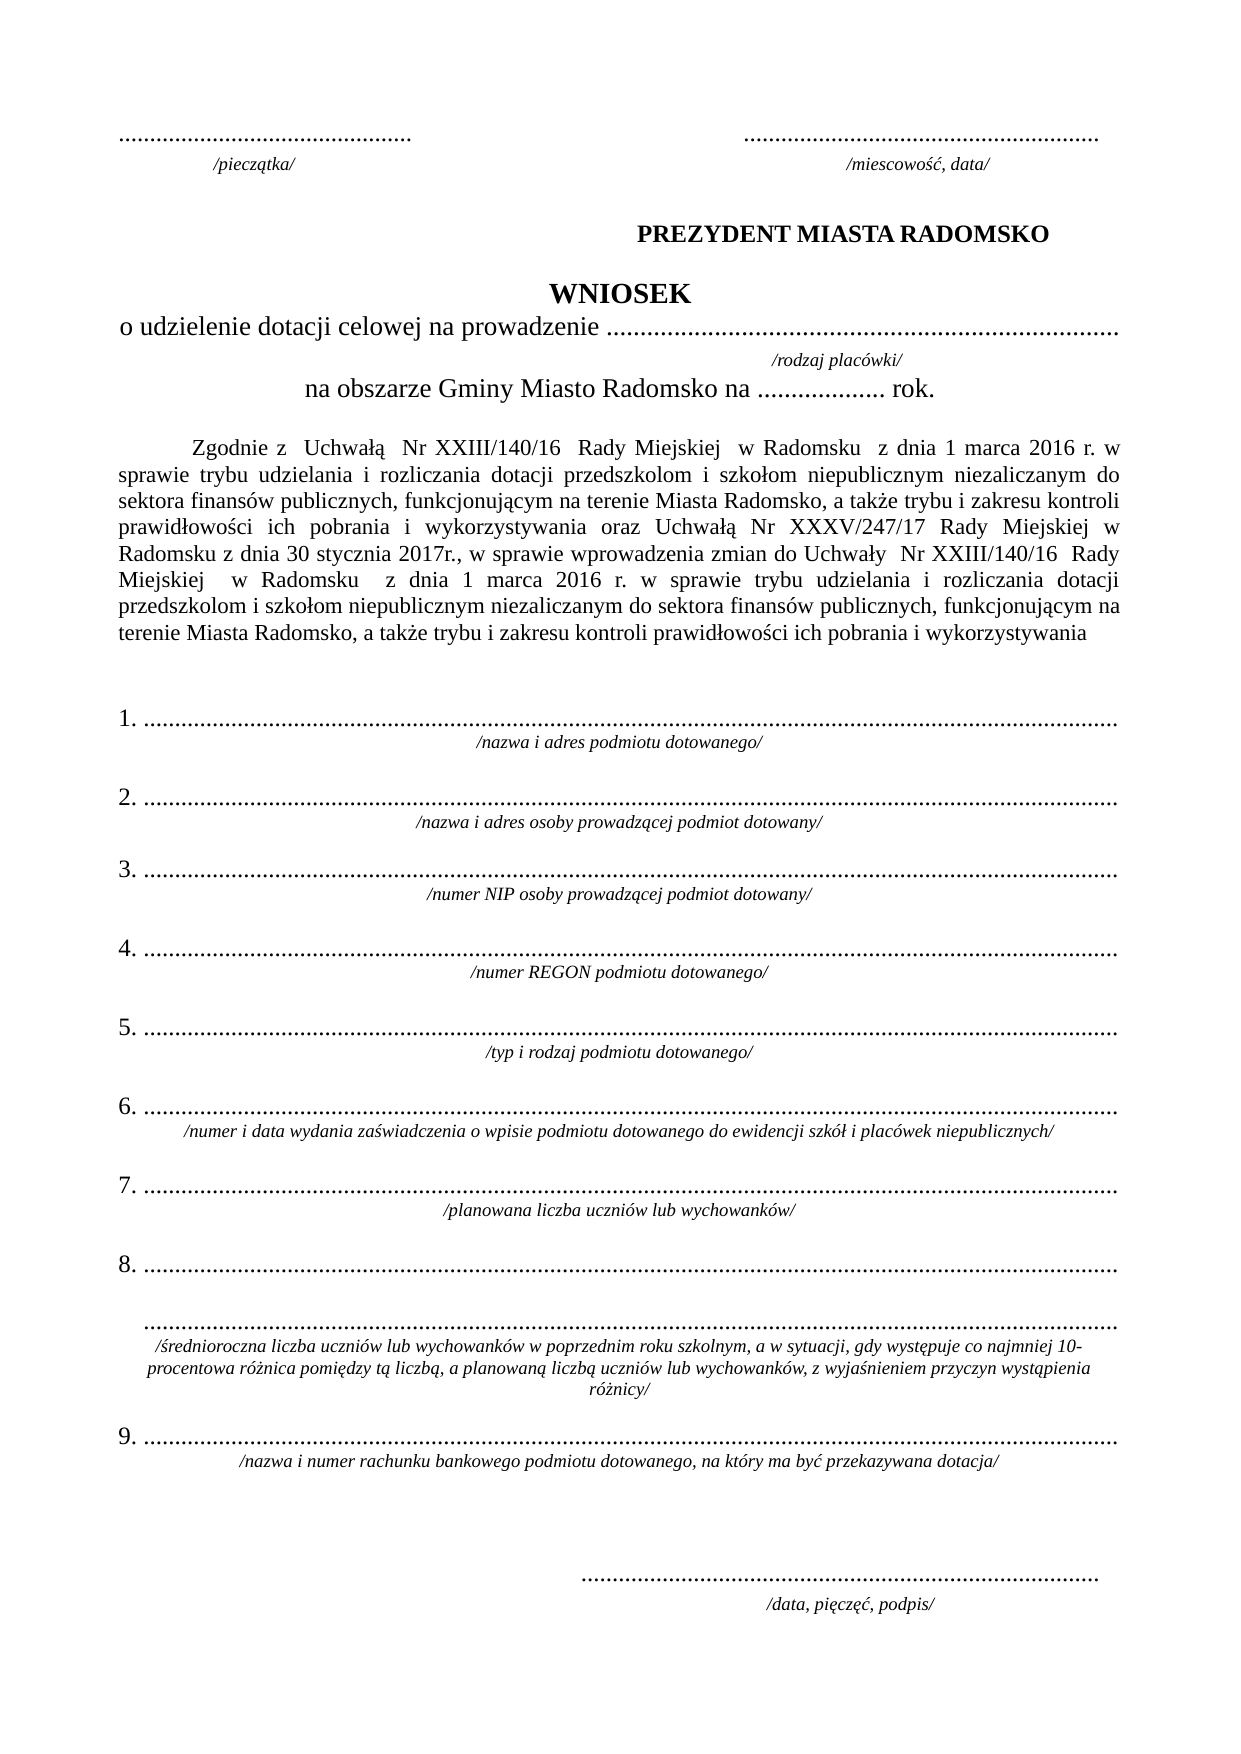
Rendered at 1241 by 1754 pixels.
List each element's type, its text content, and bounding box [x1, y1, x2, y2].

text ................................................................................... [118, 1558, 1122, 1587]
text /typ i rodzaj podmiotu dotowanego/ [118, 1041, 1122, 1062]
text /numer i data wydania zaświadczenia o wpisie podmiotu dotowanego do ewidencji szkół i placówek niepublicznych/ [118, 1119, 1122, 1141]
text PREZYDENT MIASTA RADOMSKO [118, 219, 1122, 247]
text ............................................... ......................................................... [118, 118, 1122, 147]
text /data, pięczęć, podpis/ [118, 1587, 1122, 1616]
text /pieczątka/ /miescowość, data/ [118, 147, 1122, 176]
text 6. ............................................................................................................................................................ [118, 1091, 1122, 1119]
text 5. ............................................................................................................................................................ [118, 1012, 1122, 1041]
text /nazwa i adres podmiotu dotowanego/ [118, 731, 1122, 753]
text 9. ............................................................................................................................................................ [118, 1421, 1122, 1450]
text ............................................................................................................................................................ [118, 1306, 1122, 1335]
text 7. ............................................................................................................................................................ [118, 1170, 1122, 1199]
text /numer NIP osoby prowadzącej podmiot dotowany/ [118, 882, 1122, 904]
text 3. ............................................................................................................................................................ [118, 854, 1122, 882]
text /nazwa i adres osoby prowadzącej podmiot dotowany/ [118, 811, 1122, 832]
text na obszarze Gminy Miasto Radomsko na ................... rok. [118, 372, 1122, 403]
text 8. ............................................................................................................................................................ [118, 1249, 1122, 1278]
text WNIOSEK [118, 276, 1122, 310]
text 4. ............................................................................................................................................................ [118, 933, 1122, 961]
text 1. ............................................................................................................................................................ [118, 703, 1122, 731]
text /rodzaj placówki/ [118, 341, 1122, 372]
text /planowana liczba uczniów lub wychowanków/ [118, 1199, 1122, 1220]
text Zgodnie z Uchwałą Nr XXIII/140/16 Rady Miejskiej w Radomsku z dnia 1 marca 2016 r. w sprawie trybu udzielania i rozliczania dotacji przedszkolom i szkołom niepublicznym niezaliczanym do sektora finansów publicznych, funkcjonującym na terenie Miasta Radomsko, a także trybu i zakresu kontroli prawidłowości ich pobrania i wykorzystywania oraz Uchwałą Nr XXXV/247/17 Rady Miejskiej w Radomsku z dnia 30 stycznia 2017r., w sprawie wprowadzenia zmian do Uchwały Nr XXIII/140/16 Rady Miejskiej w Radomsku z dnia 1 marca 2016 r. w sprawie trybu udzielania i rozliczania dotacji przedszkolom i szkołom niepublicznym niezaliczanym do sektora finansów publicznych, funkcjonującym na terenie Miasta Radomsko, a także trybu i zakresu kontroli prawidłowości ich pobrania i wykorzystywania [118, 432, 1122, 645]
text /średnioroczna liczba uczniów lub wychowanków w poprzednim roku szkolnym, a w sytuacji, gdy występuje co najmniej 10-procentowa różnica pomiędzy tą liczbą, a planowaną liczbą uczniów lub wychowanków, z wyjaśnieniem przyczyn wystąpienia różnicy/ [118, 1335, 1122, 1400]
text o udzielenie dotacji celowej na prowadzenie ............................................................................ [118, 310, 1122, 341]
text 2. ............................................................................................................................................................ [118, 782, 1122, 811]
text /numer REGON podmiotu dotowanego/ [118, 961, 1122, 983]
text /nazwa i numer rachunku bankowego podmiotu dotowanego, na który ma być przekazywana dotacja/ [118, 1450, 1122, 1472]
